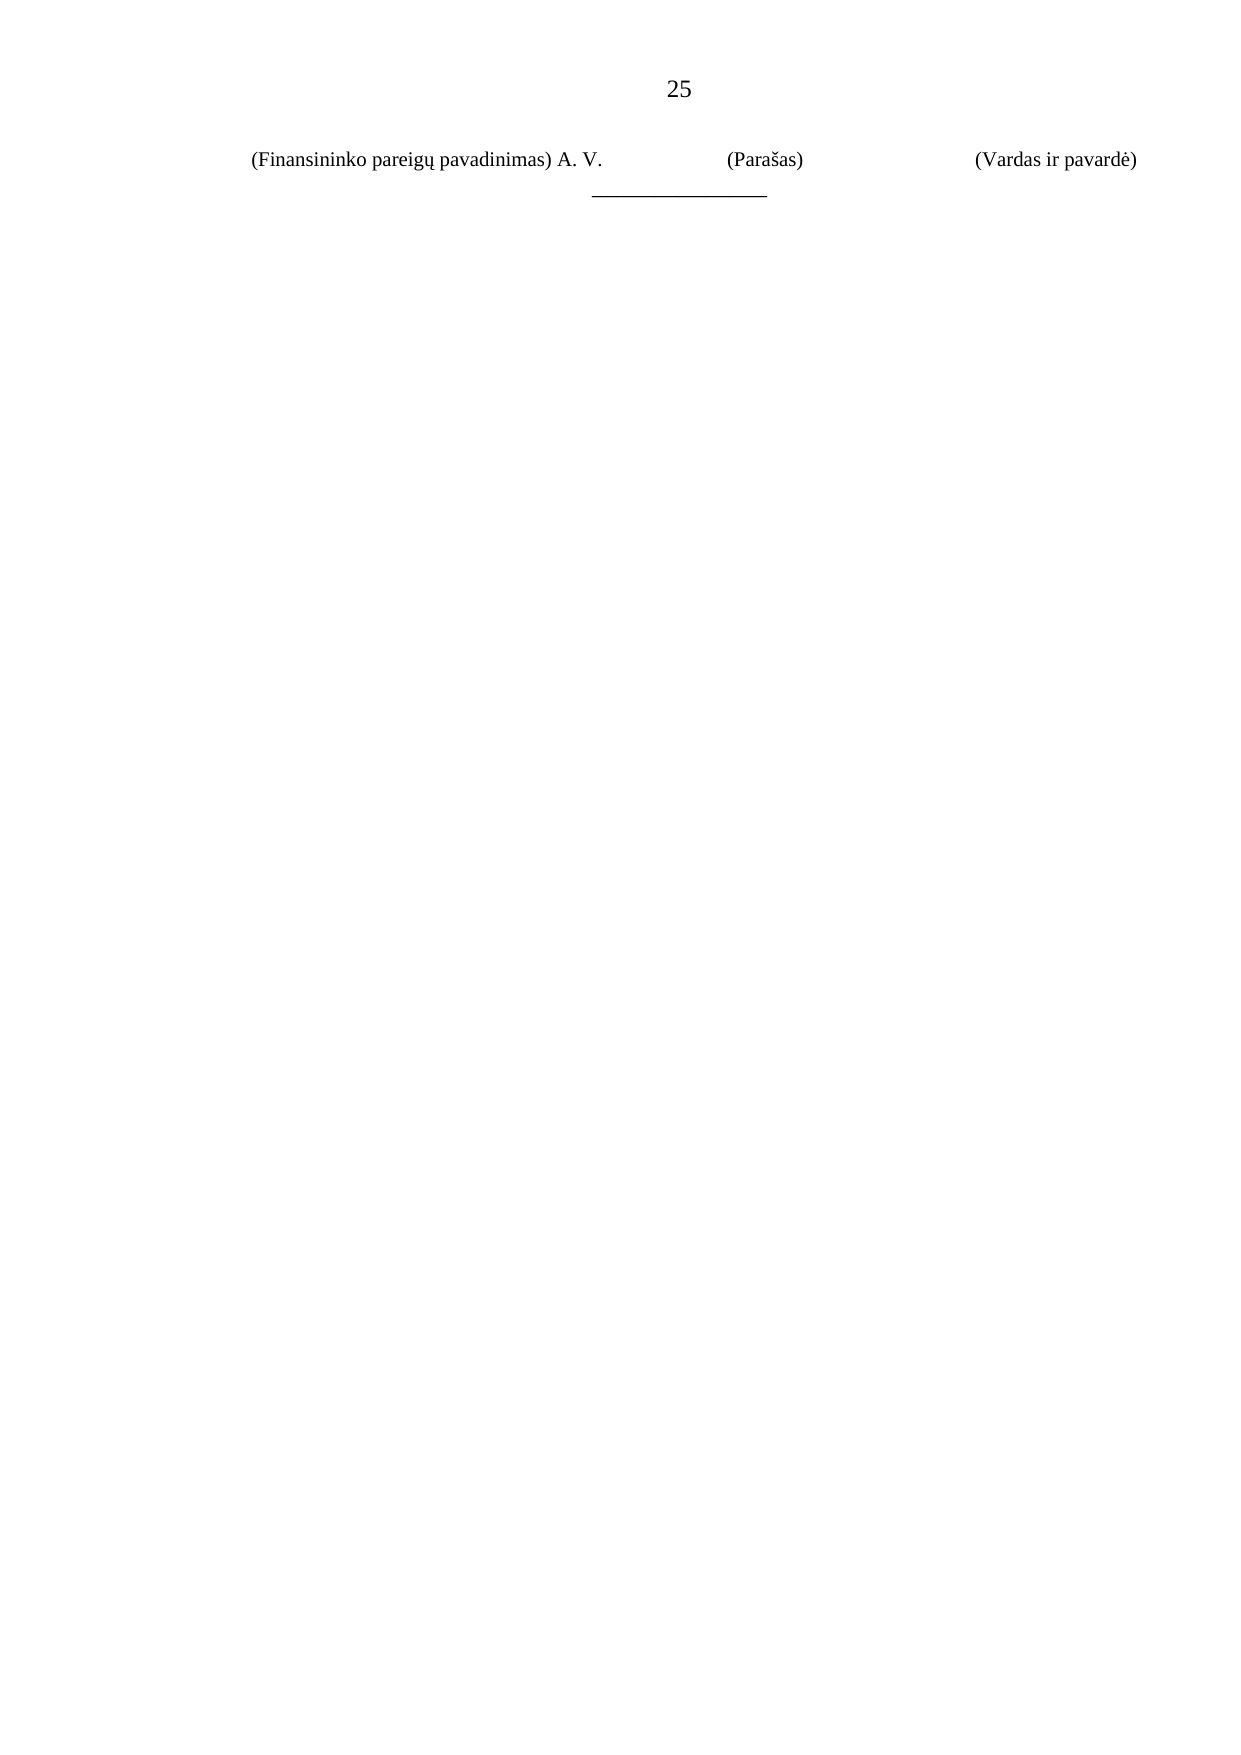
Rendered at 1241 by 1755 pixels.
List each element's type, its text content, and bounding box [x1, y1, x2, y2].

text (Finansininko pareigų pavadinimas) A. V. (Parašas) (Vardas ir pavardė) [177, 147, 1181, 171]
text ______________ [177, 171, 1181, 200]
